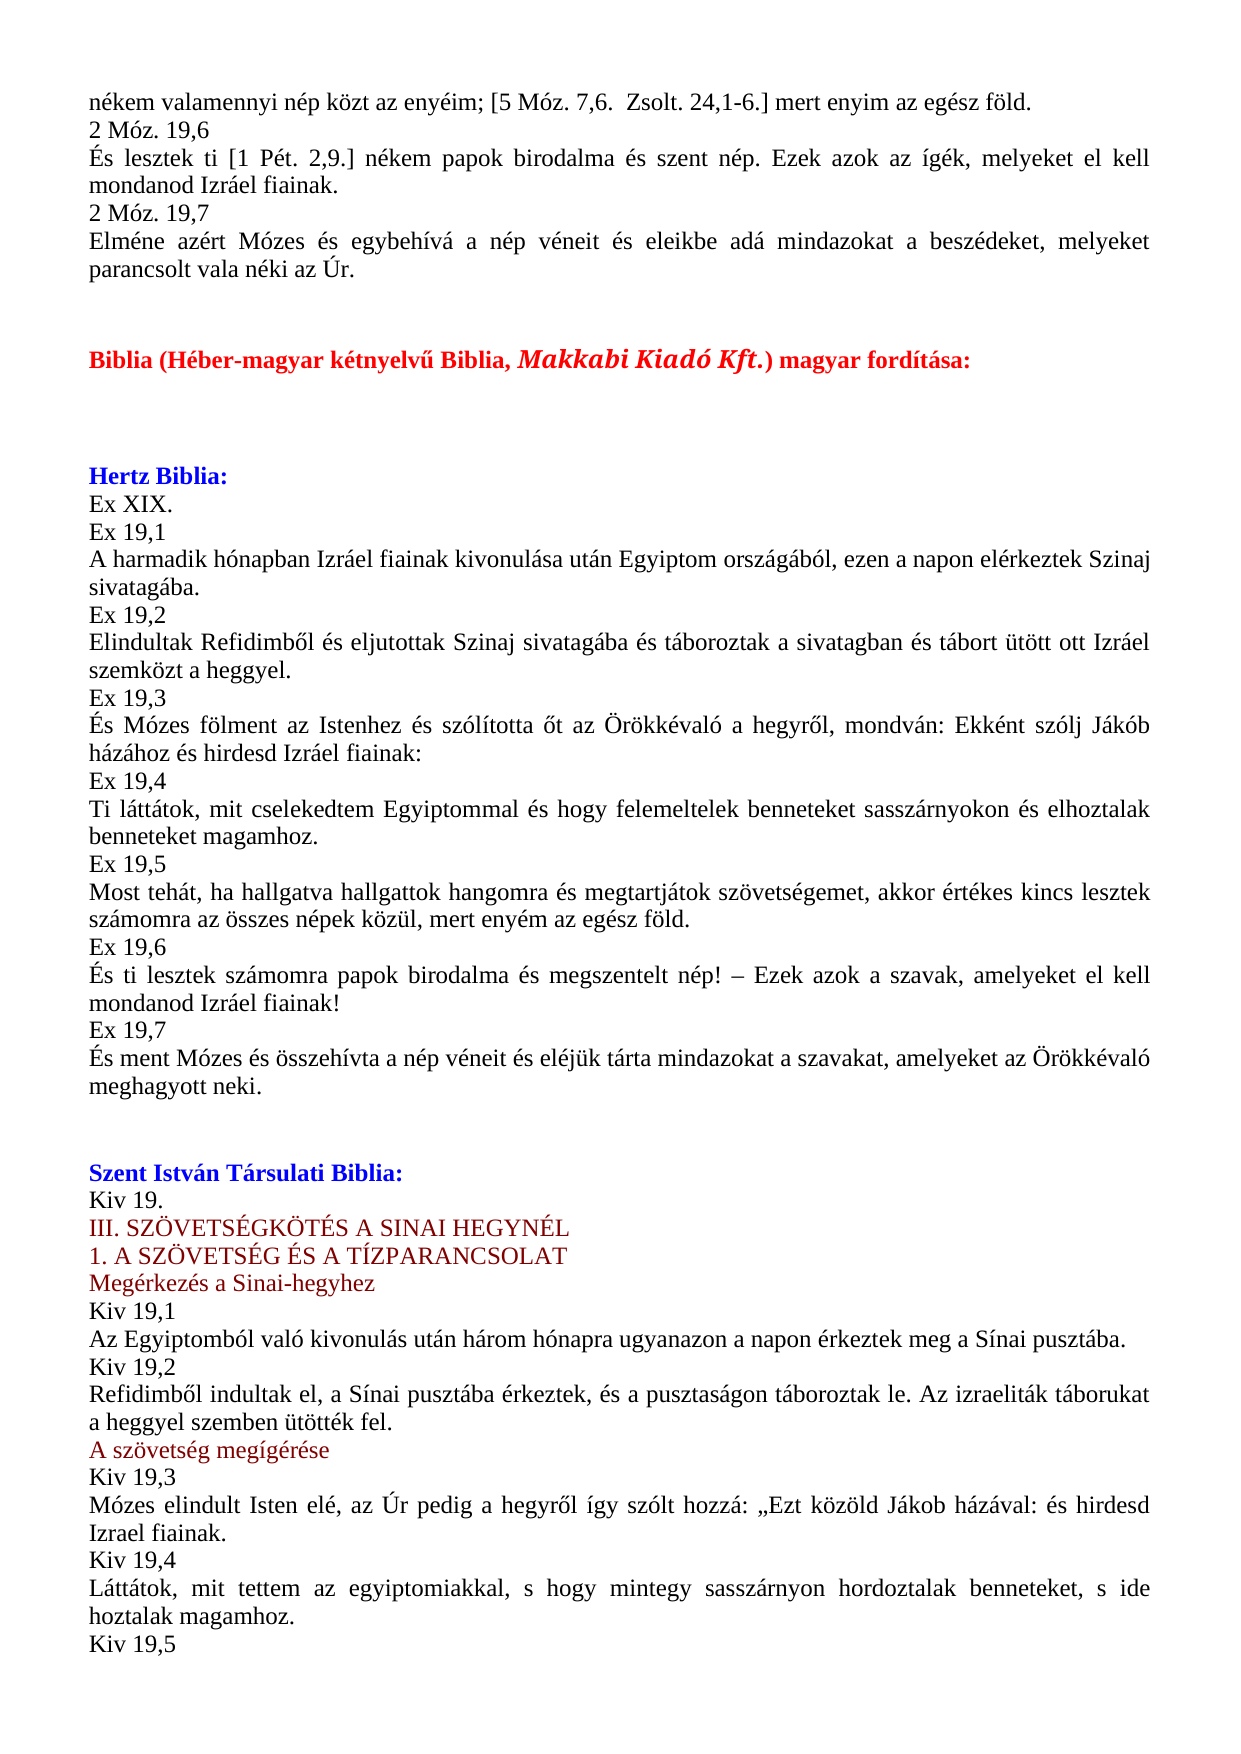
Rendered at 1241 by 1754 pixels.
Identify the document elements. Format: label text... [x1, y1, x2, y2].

text nékem valamennyi nép közt az enyéim; [5 Móz. 7,6. Zsolt. 24,1-6.] mert enyim az egész föld. [88, 88, 1152, 116]
text Refidimből indultak el, a Sínai pusztába érkeztek, és a pusztaságon táboroztak le. Az izraeliták táborukat a heggyel szemben ütötték fel. [88, 1380, 1152, 1436]
text Kiv 19,3 [88, 1463, 1152, 1491]
text És ment Mózes és összehívta a nép véneit és eléjük tárta mindazokat a szavakat, amelyeket az Örökkévaló meghagyott neki. [88, 1044, 1152, 1099]
text Ex 19,6 [88, 933, 1152, 961]
text Ex 19,4 [88, 767, 1152, 795]
text Láttátok, mit tettem az egyiptomiakkal, s hogy mintegy sasszárnyon hordoztalak benneteket, s ide hoztalak magamhoz. [88, 1574, 1152, 1630]
text A harmadik hónapban Izráel fiainak kivonulása után Egyiptom országából, ezen a napon elérkeztek Szinaj sivatagába. [88, 545, 1152, 601]
text Hertz Biblia: [88, 462, 1152, 490]
text A szövetség megígérése [88, 1436, 1152, 1463]
text És Mózes fölment az Istenhez és szólította őt az Örökkévaló a hegyről, mondván: Ekként szólj Jákób házához és hirdesd Izráel fiainak: [88, 712, 1152, 767]
text És lesztek ti [1 Pét. 2,9.] nékem papok birodalma és szent nép. Ezek azok az ígék, melyeket el kell mondanod Izráel fiainak. [88, 144, 1152, 199]
text Elindultak Refidimből és eljutottak Szinaj sivatagába és táboroztak a sivatagban és tábort ütött ott Izráel szemközt a heggyel. [88, 628, 1152, 684]
text Ex 19,1 [88, 518, 1152, 545]
text Kiv 19,2 [88, 1353, 1152, 1380]
text Ex 19,2 [88, 601, 1152, 628]
text 2 Móz. 19,6 [88, 116, 1152, 144]
text Biblia (Héber-magyar kétnyelvű Biblia, Makkabi Kiadó Kft.) magyar fordítása: [88, 342, 1152, 376]
text Ti láttátok, mit cselekedtem Egyiptommal és hogy felemeltelek benneteket sasszárnyokon és elhoztalak benneteket magamhoz. [88, 795, 1152, 850]
text Ex 19,5 [88, 850, 1152, 878]
text Kiv 19,5 [88, 1630, 1152, 1657]
text III. SZÖVETSÉGKÖTÉS A SINAI HEGYNÉL [88, 1214, 1152, 1242]
text Kiv 19,4 [88, 1547, 1152, 1574]
text Ex XIX. [88, 490, 1152, 518]
text Kiv 19,1 [88, 1297, 1152, 1325]
text Megérkezés a Sinai-hegyhez [88, 1269, 1152, 1297]
text Most tehát, ha hallgatva hallgattok hangomra és megtartjátok szövetségemet, akkor értékes kincs lesztek számomra az összes népek közül, mert enyém az egész föld. [88, 878, 1152, 933]
text Az Egyiptomból való kivonulás után három hónapra ugyanazon a napon érkeztek meg a Sínai pusztába. [88, 1325, 1152, 1353]
text Szent István Társulati Biblia: [88, 1159, 1152, 1186]
text 2 Móz. 19,7 [88, 199, 1152, 227]
text 1. A SZÖVETSÉG ÉS A TÍZPARANCSOLAT [88, 1242, 1152, 1269]
text Kiv 19. [88, 1186, 1152, 1214]
text Mózes elindult Isten elé, az Úr pedig a hegyről így szólt hozzá: „Ezt közöld Jákob házával: és hirdesd Izrael fiainak. [88, 1491, 1152, 1547]
text És ti lesztek számomra papok birodalma és megszentelt nép! – Ezek azok a szavak, amelyeket el kell mondanod Izráel fiainak! [88, 961, 1152, 1016]
text Ex 19,7 [88, 1016, 1152, 1044]
text Ex 19,3 [88, 684, 1152, 712]
text Elméne azért Mózes és egybehívá a nép véneit és eleikbe adá mindazokat a beszédeket, melyeket parancsolt vala néki az Úr. [88, 227, 1152, 282]
